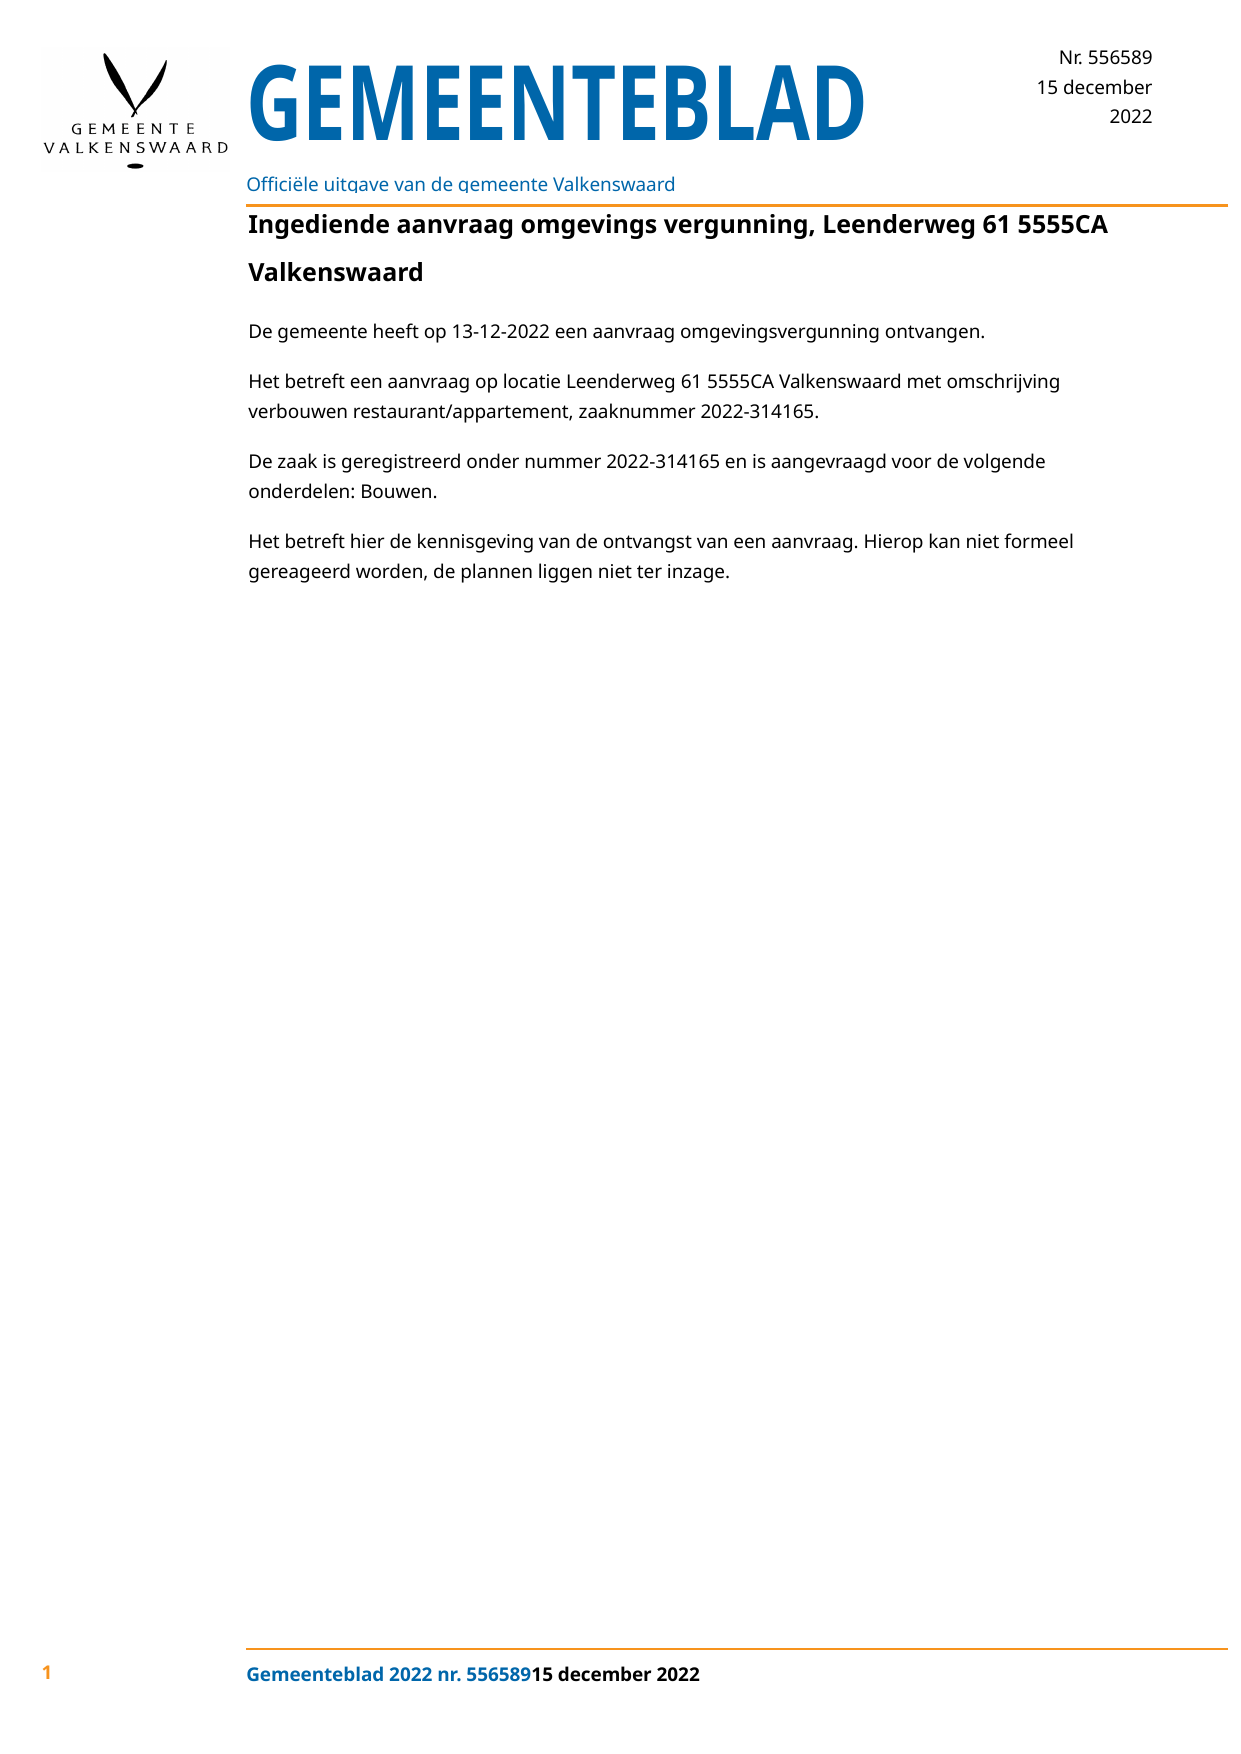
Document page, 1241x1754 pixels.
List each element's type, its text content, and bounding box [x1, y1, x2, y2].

text De zaak is geregistreerd onder nummer 2022-314165 en is aangevraagd voor de volgende onderdelen: Bouwen. [248, 448, 1152, 504]
text Het betreft een aanvraag op locatie Leenderweg 61 5555CA Valkenswaard met omschrijving verbouwen restaurant/appartement, zaaknummer 2022-314165. [248, 368, 1152, 424]
text Ingediende aanvraag omgevings vergunning, Leenderweg 61 5555CA Valkenswaard [248, 207, 1152, 288]
picture [41, 47, 231, 172]
text De gemeente heeft op 13-12-2022 een aanvraag omgevingsvergunning ontvangen. [248, 318, 1152, 344]
text Het betreft hier de kennisgeving van de ontvangst van een aanvraag. Hierop kan niet formeel gereageerd worden, de plannen liggen niet ter inzage. [248, 528, 1152, 584]
